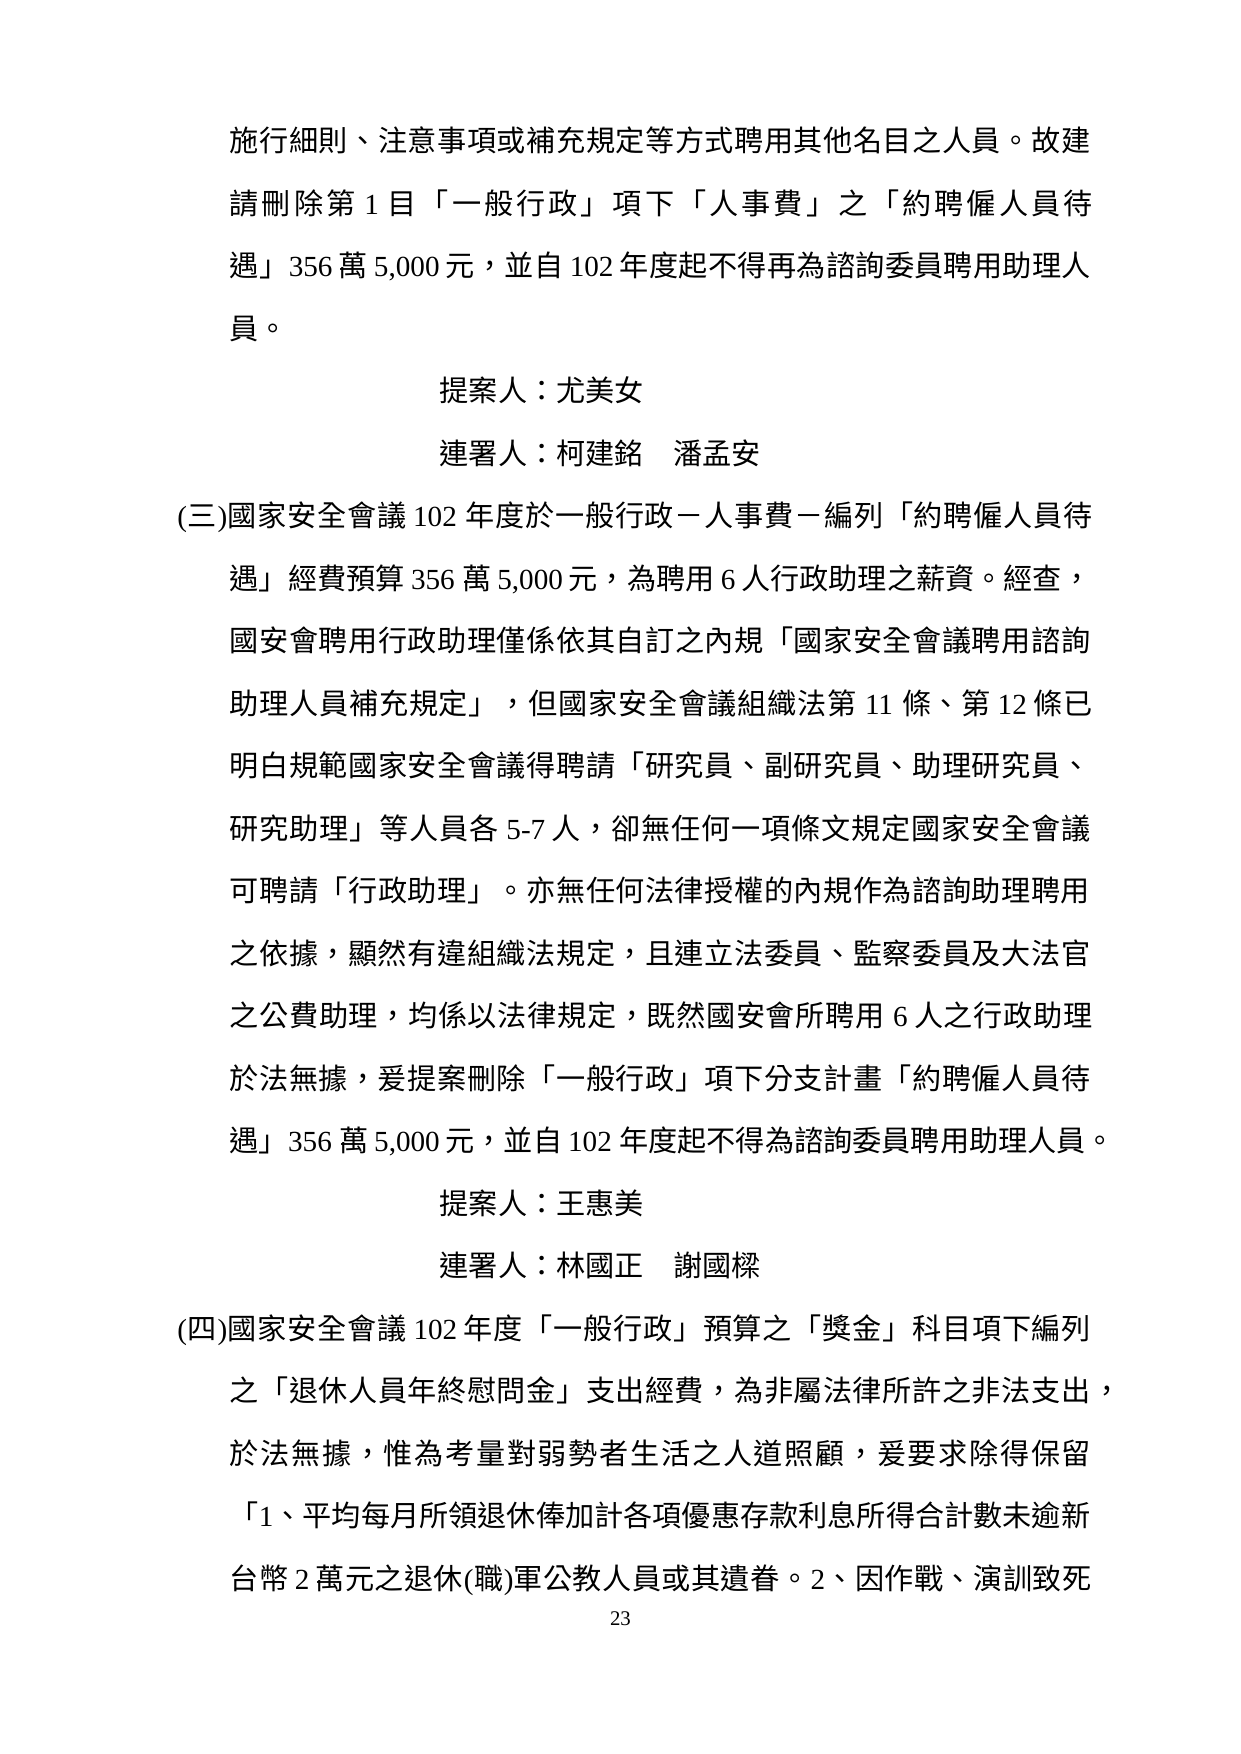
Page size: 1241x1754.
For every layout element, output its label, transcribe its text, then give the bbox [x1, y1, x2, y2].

text (二)國家安全會議組織法第12條業針對研究員、副研究員、助理研究員及研究助理業於國家安全會議組織法明定得聘用之對象，人數亦有明確規範，故國安會之聘用人員自應依其組織法辦理聘用。惟國家安全會議本(102)年預算中仍循往年模式，於人事費項下編列「約聘僱人員待遇」356萬5,000元，聘用6位行政助理。此行政助理係諮詢助理，乃依「國家安全會議聘用諮詢助理人員補充規定」第1點「為聘用諮詢助理，以協助諮詢委員從事諮詢研究工作，特依據聘用人員聘用條例及聘用人員聘用條例施行細則，並參照行政院暨所屬各級機關聘用人員注意事項等規定，訂定本補充規定」之內規辦理。但前述組織法中並諮詢助理或行政助理之相關編制，亦無訂定補充要點之法律授權，顯已違反其組織法，更無據以前開聘用條例、施行細則、注意事項或補充規定等方式聘用其他名目之人員。故建請刪除第1目「一般行政」項下「人事費」之「約聘僱人員待遇」356萬5,000元，並自102年度起不得再為諮詢委員聘用助理人員。 [177, 97, 1092, 347]
text 連署人：柯建銘 潘孟安 [264, 410, 1092, 472]
text 提案人：尤美女 [264, 347, 1092, 410]
text 連署人：林國正 謝國樑 [264, 1222, 1092, 1285]
text 提案人：王惠美 [264, 1160, 1092, 1222]
text (四)國家安全會議102年度「一般行政」預算之「獎金」科目項下編列之「退休人員年終慰問金」支出經費，為非屬法律所許之非法支出，於法無據，惟為考量對弱勢者生活之人道照顧，爰要求除得保留「1、平均每月所領退休俸加計各項優惠存款利息所得合計數未逾新台幣2萬元之退休(職)軍公教人員或其遺眷。2、因作戰、演訓致死亡、重傷或殘廢之退休(職)軍公教人員或其遺屬」部分之經費外，經計算扣除前述保留部分外之數額應予全數刪除。 [177, 1285, 1092, 1597]
text (三)國家安全會議102 年度於一般行政－人事費－編列「約聘僱人員待遇」經費預算356 萬5,000元，為聘用6人行政助理之薪資。經查，國安會聘用行政助理僅係依其自訂之內規「國家安全會議聘用諮詢助理人員補充規定」，但國家安全會議組織法第11 條、第12條已明白規範國家安全會議得聘請「研究員、副研究員、助理研究員、研究助理」等人員各5-7人，卻無任何一項條文規定國家安全會議可聘請「行政助理」。亦無任何法律授權的內規作為諮詢助理聘用之依據，顯然有違組織法規定，且連立法委員、監察委員及大法官之公費助理，均係以法律規定，既然國安會所聘用6人之行政助理於法無據，爰提案刪除「一般行政」項下分支計畫「約聘僱人員待遇」356 萬5,000元，並自102 年度起不得為諮詢委員聘用助理人員。 [177, 472, 1092, 1160]
